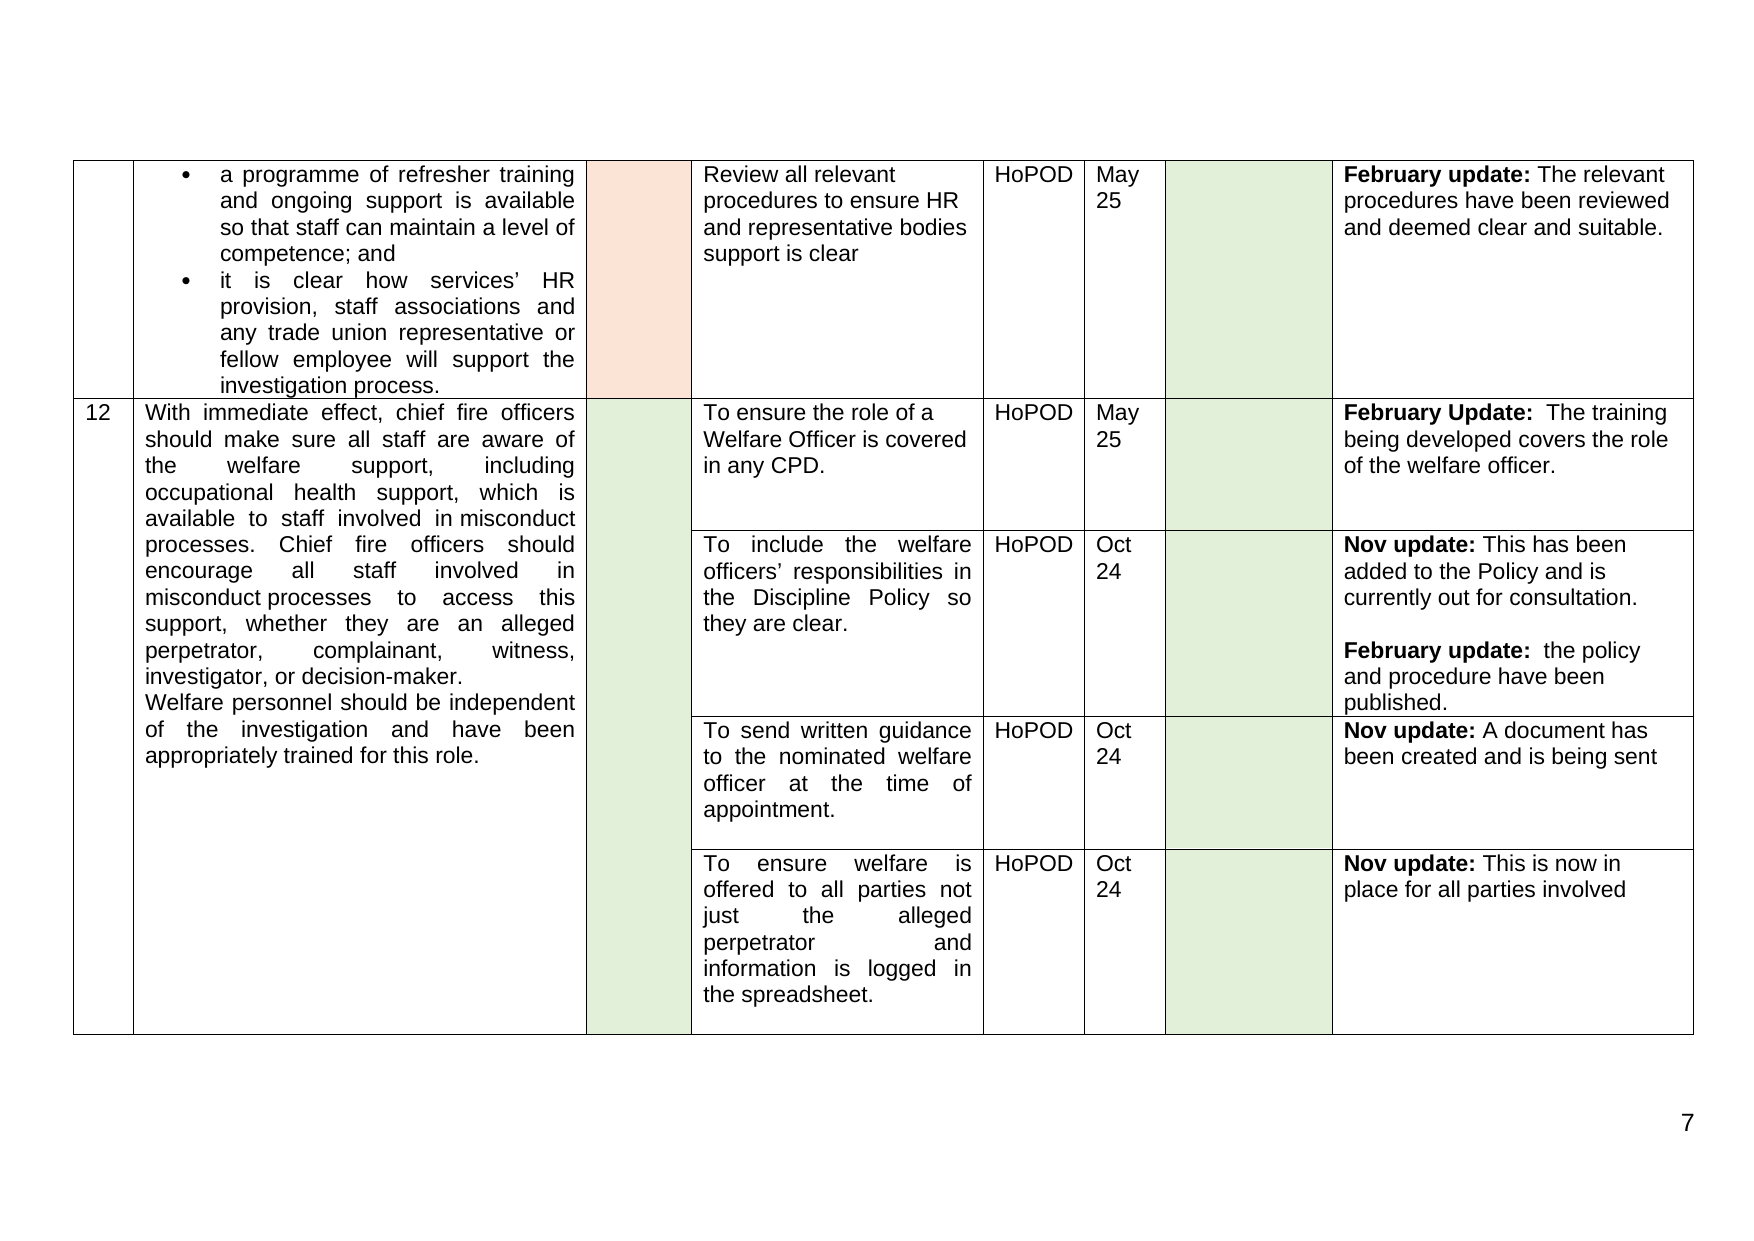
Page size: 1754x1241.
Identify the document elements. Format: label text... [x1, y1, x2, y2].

table_cell [1166, 531, 1332, 716]
table_cell 12 [74, 399, 133, 1034]
table_cell Nov update: This is now in place for all parties involved [1333, 850, 1693, 1034]
table_cell May 25 [1085, 161, 1165, 398]
table_cell HoPOD [984, 161, 1084, 398]
table_cell Oct 24 [1085, 850, 1165, 1034]
table_cell Nov update: This has been added to the Policy and is currently out for consultation. February update: the policy and procedure have been published. [1333, 531, 1693, 716]
table_cell HoPOD [984, 717, 1084, 848]
table_cell With immediate effect, chief fire officers should make sure all staff are aware of the welfare support, including occupational health support, which is available to staff involved in misconduct processes. Chief fire officers should encourage all staff involved in misconduct processes to access this support, whether they are an alleged perpetrator, complainant, witness, investigator, or decision-maker. Welfare personnel should be independent of the investigation and have been appropriately trained for this role. [134, 399, 586, 1034]
table_cell Review all relevant procedures to ensure HR and representative bodies support is clear [692, 161, 983, 398]
table_cell HoPOD [984, 531, 1084, 716]
table_cell February update: The relevant procedures have been reviewed and deemed clear and suitable. [1333, 161, 1693, 398]
table_cell [1166, 717, 1332, 848]
table_cell [587, 161, 691, 398]
table_cell [74, 161, 133, 398]
table_cell To ensure the role of a Welfare Officer is covered in any CPD. [692, 399, 983, 530]
table_cell By 1 May 2025, chief fire officers should review the training their services provide for supervisors and managers who investigate misconduct issues at all levels. Chief fire officers should make sure: all staff who carry out investigations receive adequate training to carry out the task. a programme of refresher training and ongoing support is available so that staff can maintain a level of competence; and it is clear how services’ HR provision, staff associations and any trade union representative or fellow employee will support the investigation process. [134, 161, 586, 398]
table_cell [1166, 399, 1332, 530]
table_cell HoPOD [984, 850, 1084, 1034]
table_cell [1166, 850, 1332, 1034]
table_cell May 25 [1085, 399, 1165, 530]
table_cell To send written guidance to the nominated welfare officer at the time of appointment. [692, 717, 983, 848]
table_cell Oct 24 [1085, 717, 1165, 848]
table_cell February Update: The training being developed covers the role of the welfare officer. [1333, 399, 1693, 530]
table_cell HoPOD [984, 399, 1084, 530]
table_cell To include the welfare officers’ responsibilities in the Discipline Policy so they are clear. [692, 531, 983, 716]
table_cell Nov update: A document has been created and is being sent [1333, 717, 1693, 848]
table_cell Oct 24 [1085, 531, 1165, 716]
table_cell To ensure welfare is offered to all parties not just the alleged perpetrator and information is logged in the spreadsheet. [692, 850, 983, 1034]
table_cell [1166, 161, 1332, 398]
table_cell [587, 399, 691, 1034]
